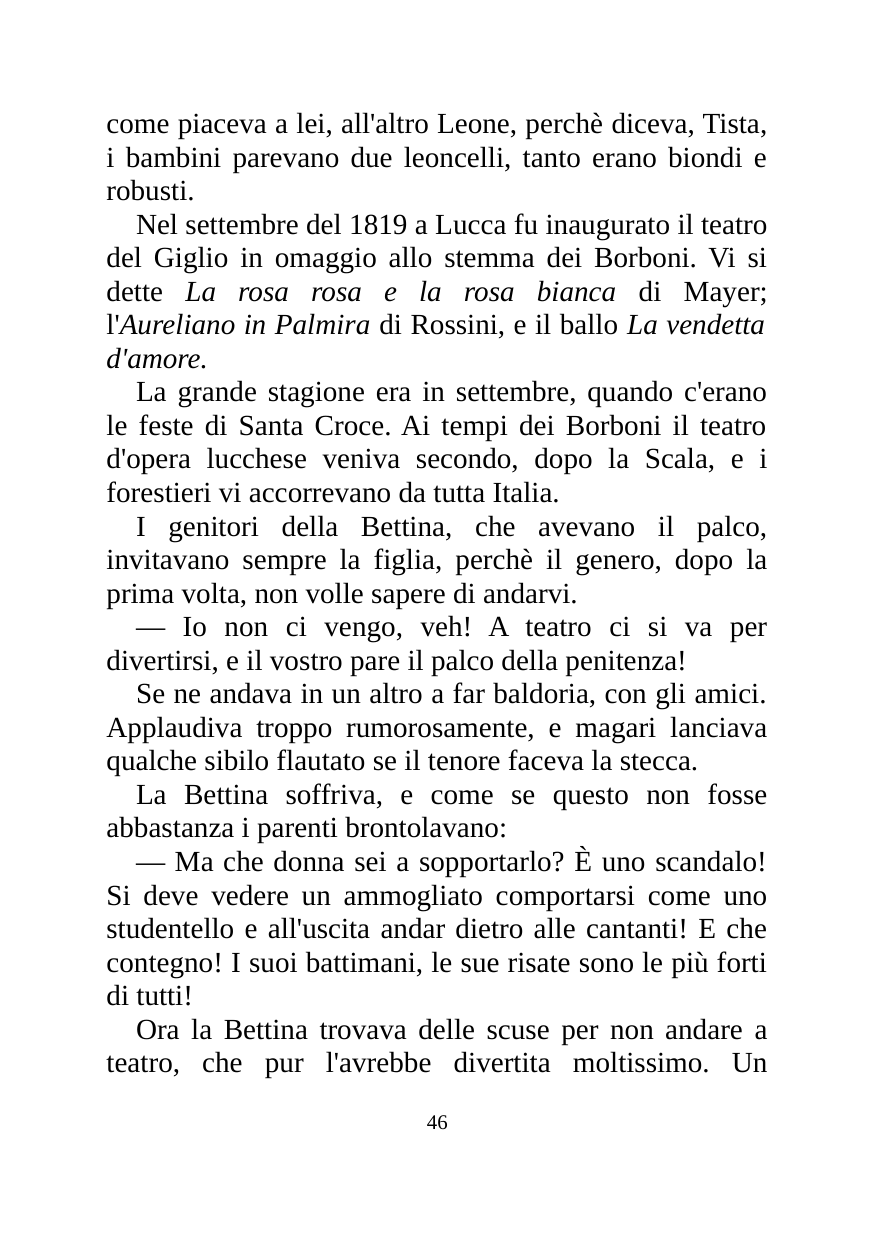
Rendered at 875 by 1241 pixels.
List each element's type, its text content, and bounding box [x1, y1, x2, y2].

text La grande stagione era in settembre, quando c'erano le feste di Santa Croce. Ai tempi dei Borboni il teatro d'opera lucchese veniva secondo, dopo la Scala, e i forestieri vi accorrevano da tutta Italia. [106, 374, 768, 509]
text I genitori della Bettina, che avevano il palco, invitavano sempre la figlia, perchè il genero, dopo la prima volta, non volle sapere di andarvi. [106, 509, 768, 609]
text come piaceva a lei, all'altro Leone, perchè diceva, Tista, i bambini parevano due leoncelli, tanto erano biondi e robusti. [106, 106, 768, 207]
text Ora la Bettina trovava delle scuse per non andare a teatro, che pur l'avrebbe divertita moltissimo. Un [106, 1012, 768, 1079]
text Nel settembre del 1819 a Lucca fu inaugurato il teatro del Giglio in omaggio allo stemma dei Borboni. Vi si dette La rosa rosa e la rosa bianca di Mayer; l'Aureliano in Palmira di Rossini, e il ballo La vendetta d'amore. [106, 207, 768, 374]
text — Io non ci vengo, veh! A teatro ci si va per divertirsi, e il vostro pare il palco della penitenza! [106, 609, 768, 676]
text — Ma che donna sei a sopportarlo? È uno scandalo! Si deve vedere un ammogliato comportarsi come uno studentello e all'uscita andar dietro alle cantanti! E che contegno! I suoi battimani, le sue risate sono le più forti di tutti! [106, 844, 768, 1012]
text La Bettina soffriva, e come se questo non fosse abbastanza i parenti brontolavano: [106, 777, 768, 844]
text Se ne andava in un altro a far baldoria, con gli amici. Applaudiva troppo rumorosamente, e magari lanciava qualche sibilo flautato se il tenore faceva la stecca. [106, 676, 768, 777]
